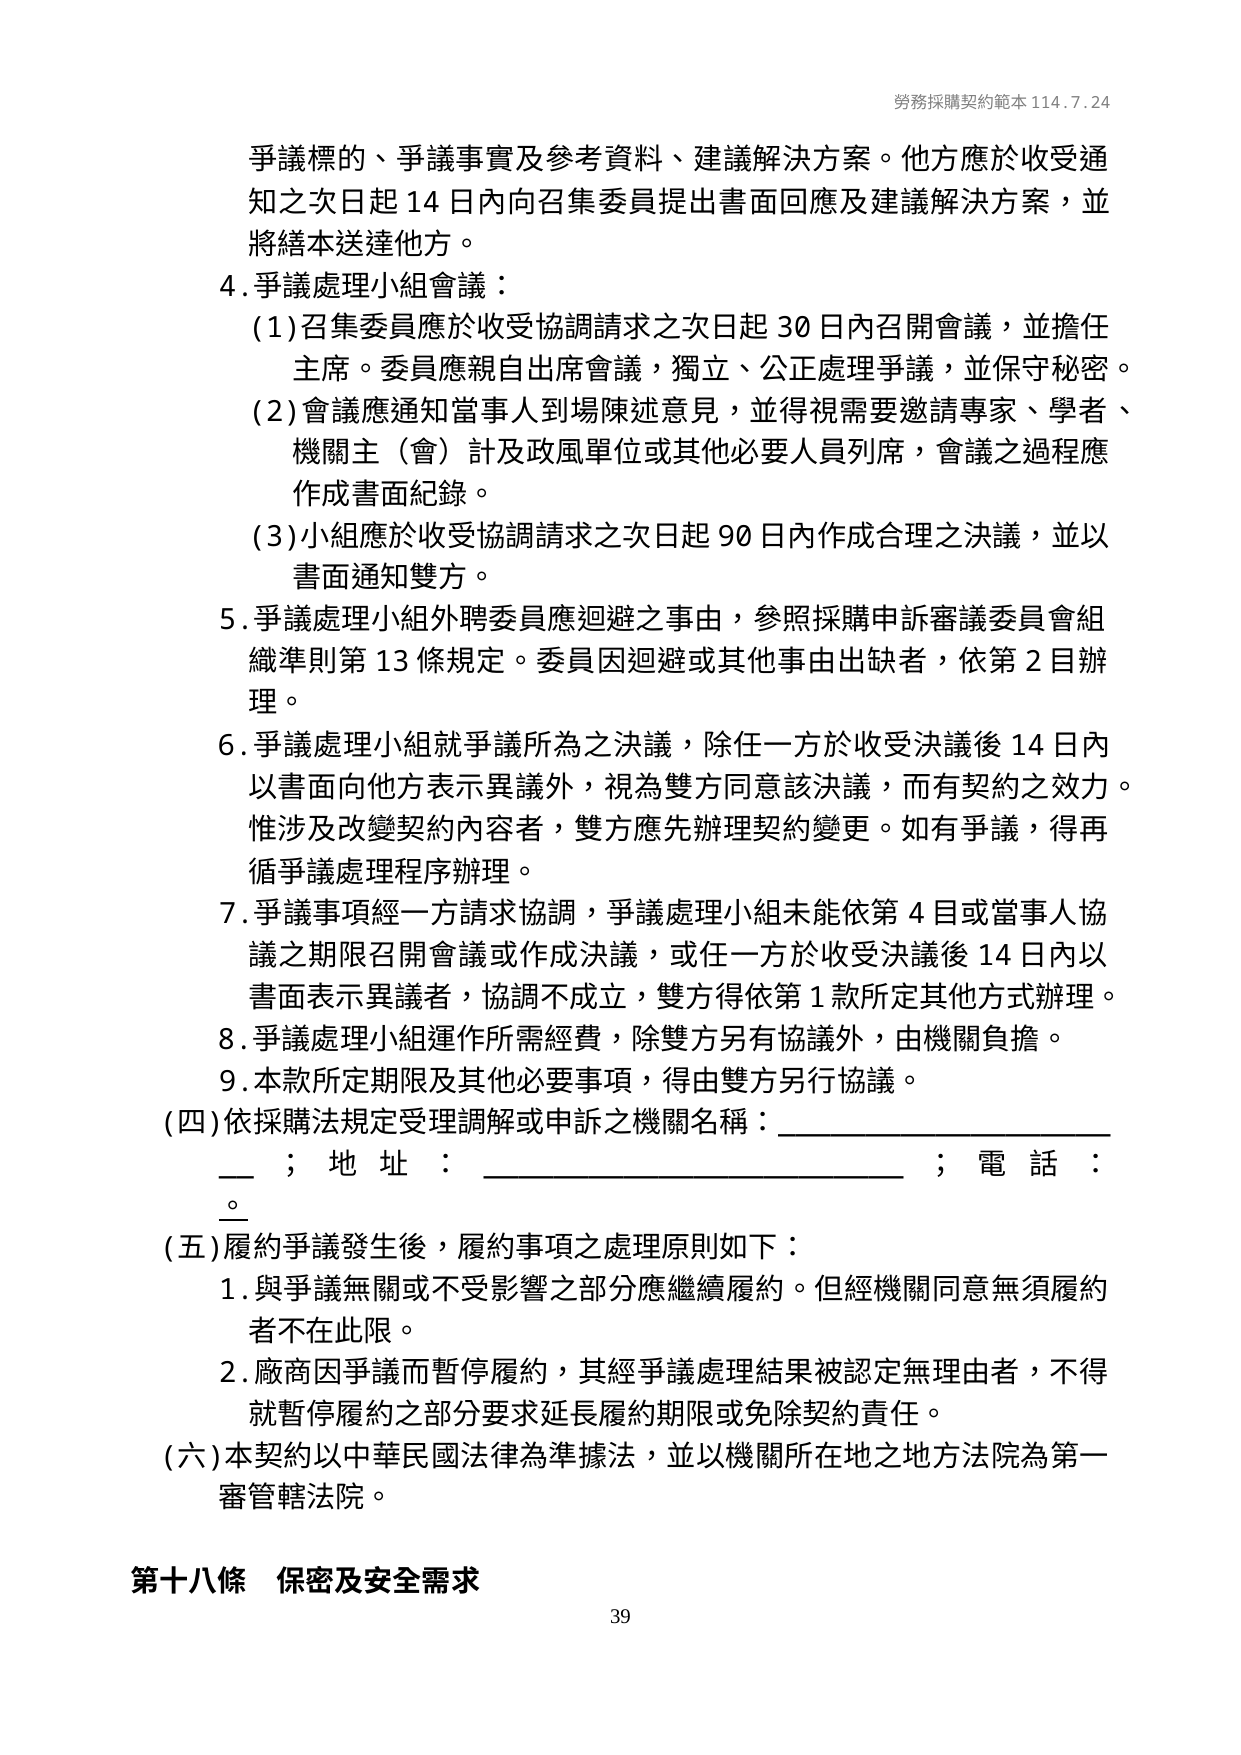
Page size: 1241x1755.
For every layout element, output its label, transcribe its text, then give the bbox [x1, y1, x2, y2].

text (3)小組應於收受協調請求之次日起90日內作成合理之決議，並以書面通知雙方。 [248, 513, 1110, 596]
text 2.廠商因爭議而暫停履約，其經爭議處理結果被認定無理由者，不得就暫停履約之部分要求延長履約期限或免除契約責任。 [218, 1349, 1110, 1433]
text 8.爭議處理小組運作所需經費，除雙方另有協議外，由機關負擔。 [217, 1015, 1110, 1058]
text (1)召集委員應於收受協調請求之次日起30日內召開會議，並擔任主席。委員應親自出席會議，獨立、公正處理爭議，並保守秘密。 [248, 304, 1110, 388]
text 第十八條 保密及安全需求 [130, 1558, 1110, 1599]
text (五)履約爭議發生後，履約事項之處理原則如下： [159, 1224, 1110, 1266]
text (四)依採購法規定受理調解或申訴之機關名稱：_____________________；地址：________________________；電話： 。 [159, 1099, 1110, 1224]
text (六)本契約以中華民國法律為準據法，並以機關所在地之地方法院為第一審管轄法院。 [159, 1433, 1110, 1516]
text 爭議標的、爭議事實及參考資料、建議解決方案。他方應於收受通知之次日起14日內向召集委員提出書面回應及建議解決方案，並將繕本送達他方。 [217, 136, 1110, 263]
text 9.本款所定期限及其他必要事項，得由雙方另行協議。 [218, 1058, 1108, 1099]
text 4.爭議處理小組會議： [218, 263, 1108, 304]
text 5.爭議處理小組外聘委員應迴避之事由，參照採購申訴審議委員會組織準則第13條規定。委員因迴避或其他事由出缺者，依第2目辦理。 [218, 596, 1108, 721]
text 1.與爭議無關或不受影響之部分應繼續履約。但經機關同意無須履約者不在此限。 [218, 1266, 1110, 1349]
text 7.爭議事項經一方請求協調，爭議處理小組未能依第4目或當事人協議之期限召開會議或作成決議，或任一方於收受決議後14日內以書面表示異議者，協調不成立，雙方得依第1款所定其他方式辦理。 [218, 890, 1108, 1015]
text (2)會議應通知當事人到場陳述意見，並得視需要邀請專家、學者、機關主（會）計及政風單位或其他必要人員列席，會議之過程應作成書面紀錄。 [248, 388, 1110, 513]
text 6.爭議處理小組就爭議所為之決議，除任一方於收受決議後14日內以書面向他方表示異議外，視為雙方同意該決議，而有契約之效力。惟涉及改變契約內容者，雙方應先辦理契約變更。如有爭議，得再循爭議處理程序辦理。 [217, 721, 1110, 890]
